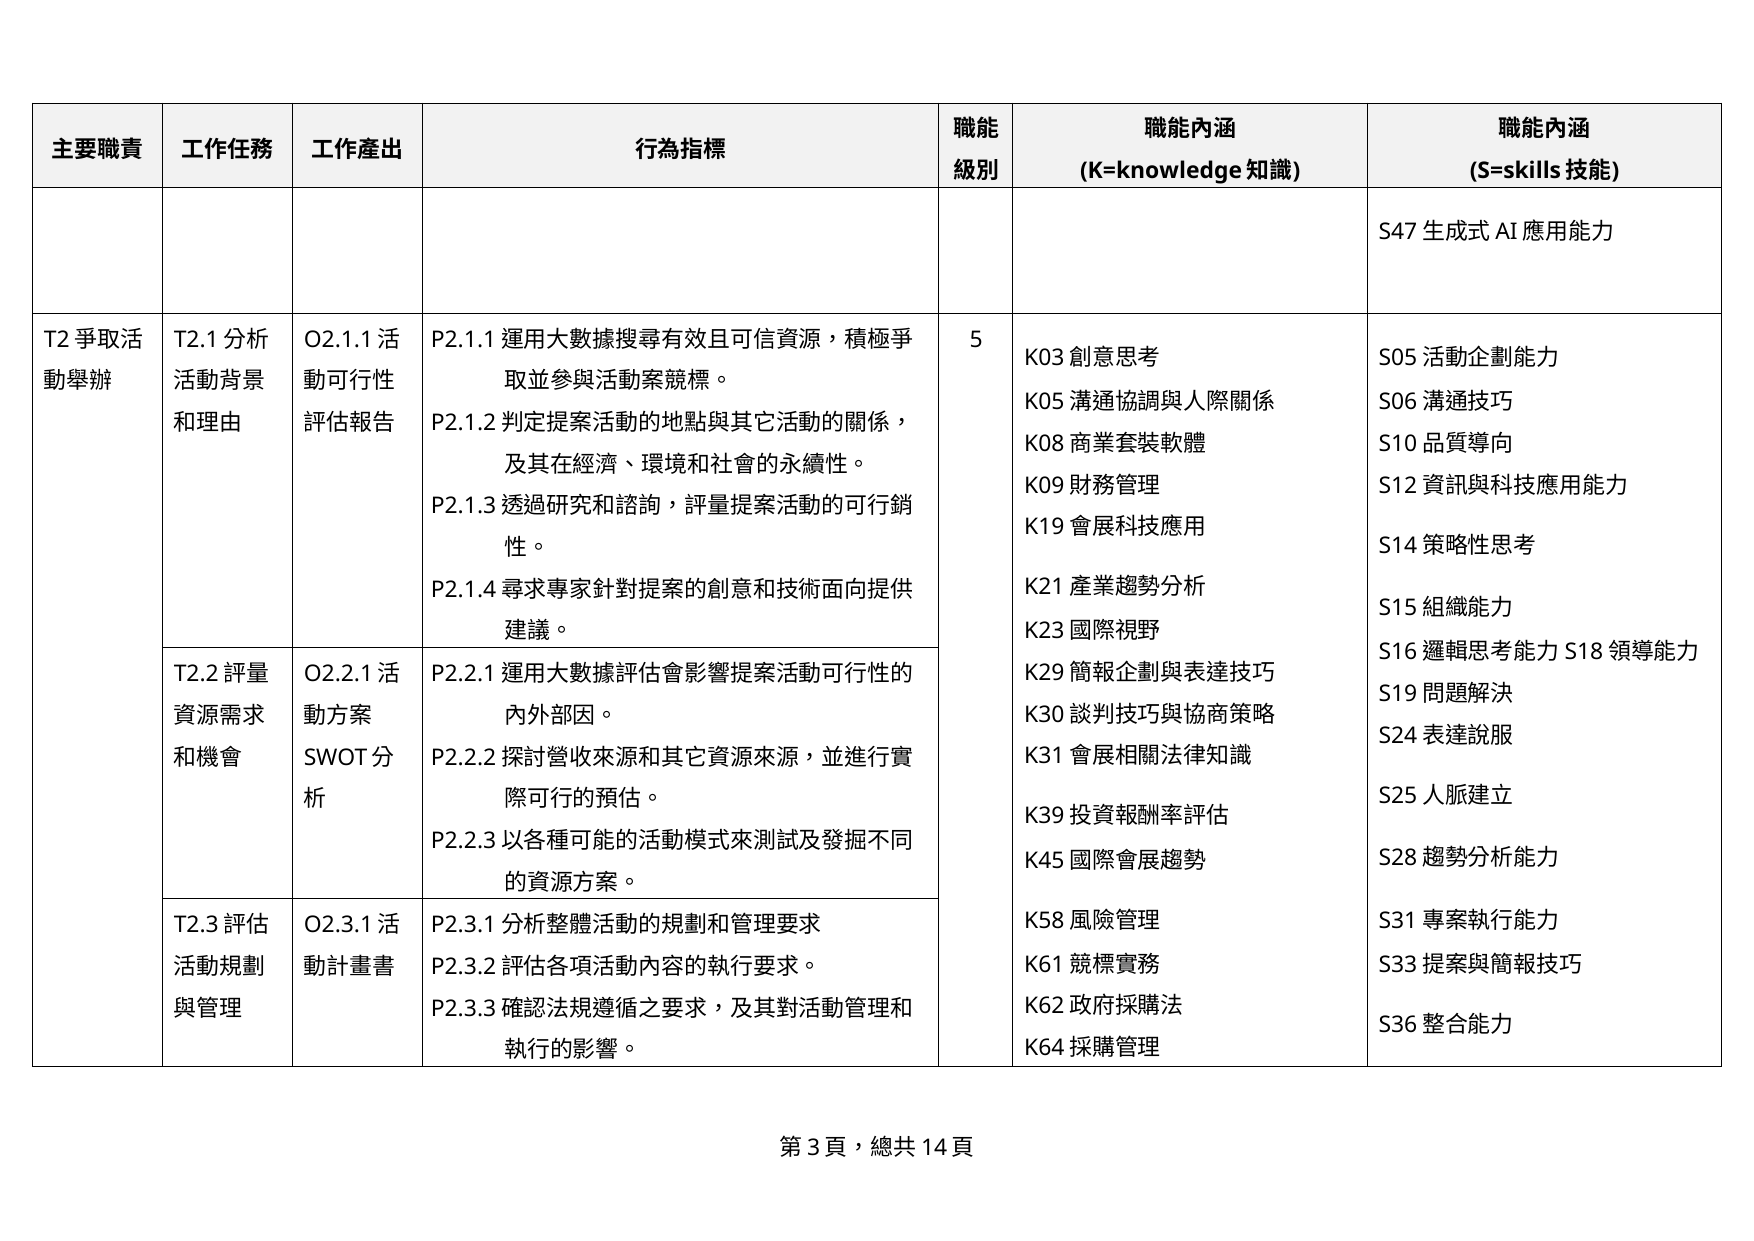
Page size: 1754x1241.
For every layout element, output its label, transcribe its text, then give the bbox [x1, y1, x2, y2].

table_cell O2.2.1活動方案SWOT分析 [293, 648, 422, 898]
table_cell P2.1.1運用大數據搜尋有效且可信資源，積極爭取並參與活動案競標。 P2.1.2判定提案活動的地點與其它活動的關係，及其在經濟、環境和社會的永續性。 P2.1.3透過研究和諮詢，評量提案活動的可行銷性。 P2.1.4尋求專家針對提案的創意和技術面向提供建議。 [423, 314, 938, 647]
table_cell [33, 188, 162, 313]
table_cell S47生成式AI應用能力 [1368, 188, 1721, 313]
table_header 工作任務 [163, 104, 292, 187]
table_header 職能內涵 (S=skills技能) [1368, 104, 1721, 187]
table_cell O2.3.1活動計畫書 [293, 899, 422, 1066]
table_cell [939, 188, 1012, 313]
table_cell [163, 188, 292, 313]
table_cell T2.3評估活動規劃與管理 [163, 899, 292, 1066]
table_cell T2.2評量資源需求和機會 [163, 648, 292, 898]
table_cell [293, 188, 422, 313]
table_cell P2.2.1運用大數據評估會影響提案活動可行性的內外部因。 P2.2.2探討營收來源和其它資源來源，並進行實際可行的預估。 P2.2.3以各種可能的活動模式來測試及發掘不同的資源方案。 [423, 648, 938, 898]
table_cell S05活動企劃能力 S06溝通技巧 S10品質導向 S12資訊與科技應用能力 S14策略性思考 S15組織能力 S16邏輯思考能力 S18領導能力 S19問題解決 S24表達說服 S25人脈建立 S28趨勢分析能力 S31專案執行能力 S33提案與簡報技巧 S36整合能力 [1368, 314, 1721, 1066]
table_cell [1013, 188, 1367, 313]
table_cell K03創意思考 K05溝通協調與人際關係 K08商業套裝軟體 K09財務管理 K19會展科技應用 K21產業趨勢分析 K23國際視野 K29簡報企劃與表達技巧 K30談判技巧與協商策略 K31會展相關法律知識 K39投資報酬率評估 K45國際會展趨勢 K58風險管理 K61競標實務 K62政府採購法 K64採購管理 [1013, 314, 1367, 1066]
table_cell [423, 188, 938, 313]
table_cell T2爭取活動舉辦 [33, 314, 162, 1066]
table_cell 5 [939, 314, 1012, 1066]
table_cell T2.1分析活動背景和理由 [163, 314, 292, 647]
table_header 工作產出 [293, 104, 422, 187]
table_header 行為指標 [423, 104, 938, 187]
table_cell P2.3.1分析整體活動的規劃和管理要求 P2.3.2評估各項活動內容的執行要求。 P2.3.3確認法規遵循之要求，及其對活動管理和執行的影響。 [423, 899, 938, 1066]
table_header 職能內涵 (K=knowledge知識) [1013, 104, 1367, 187]
table_header 主要職責 [33, 104, 162, 187]
table_header 職能級別 [939, 104, 1012, 187]
table_cell O2.1.1活動可行性評估報告 [293, 314, 422, 647]
